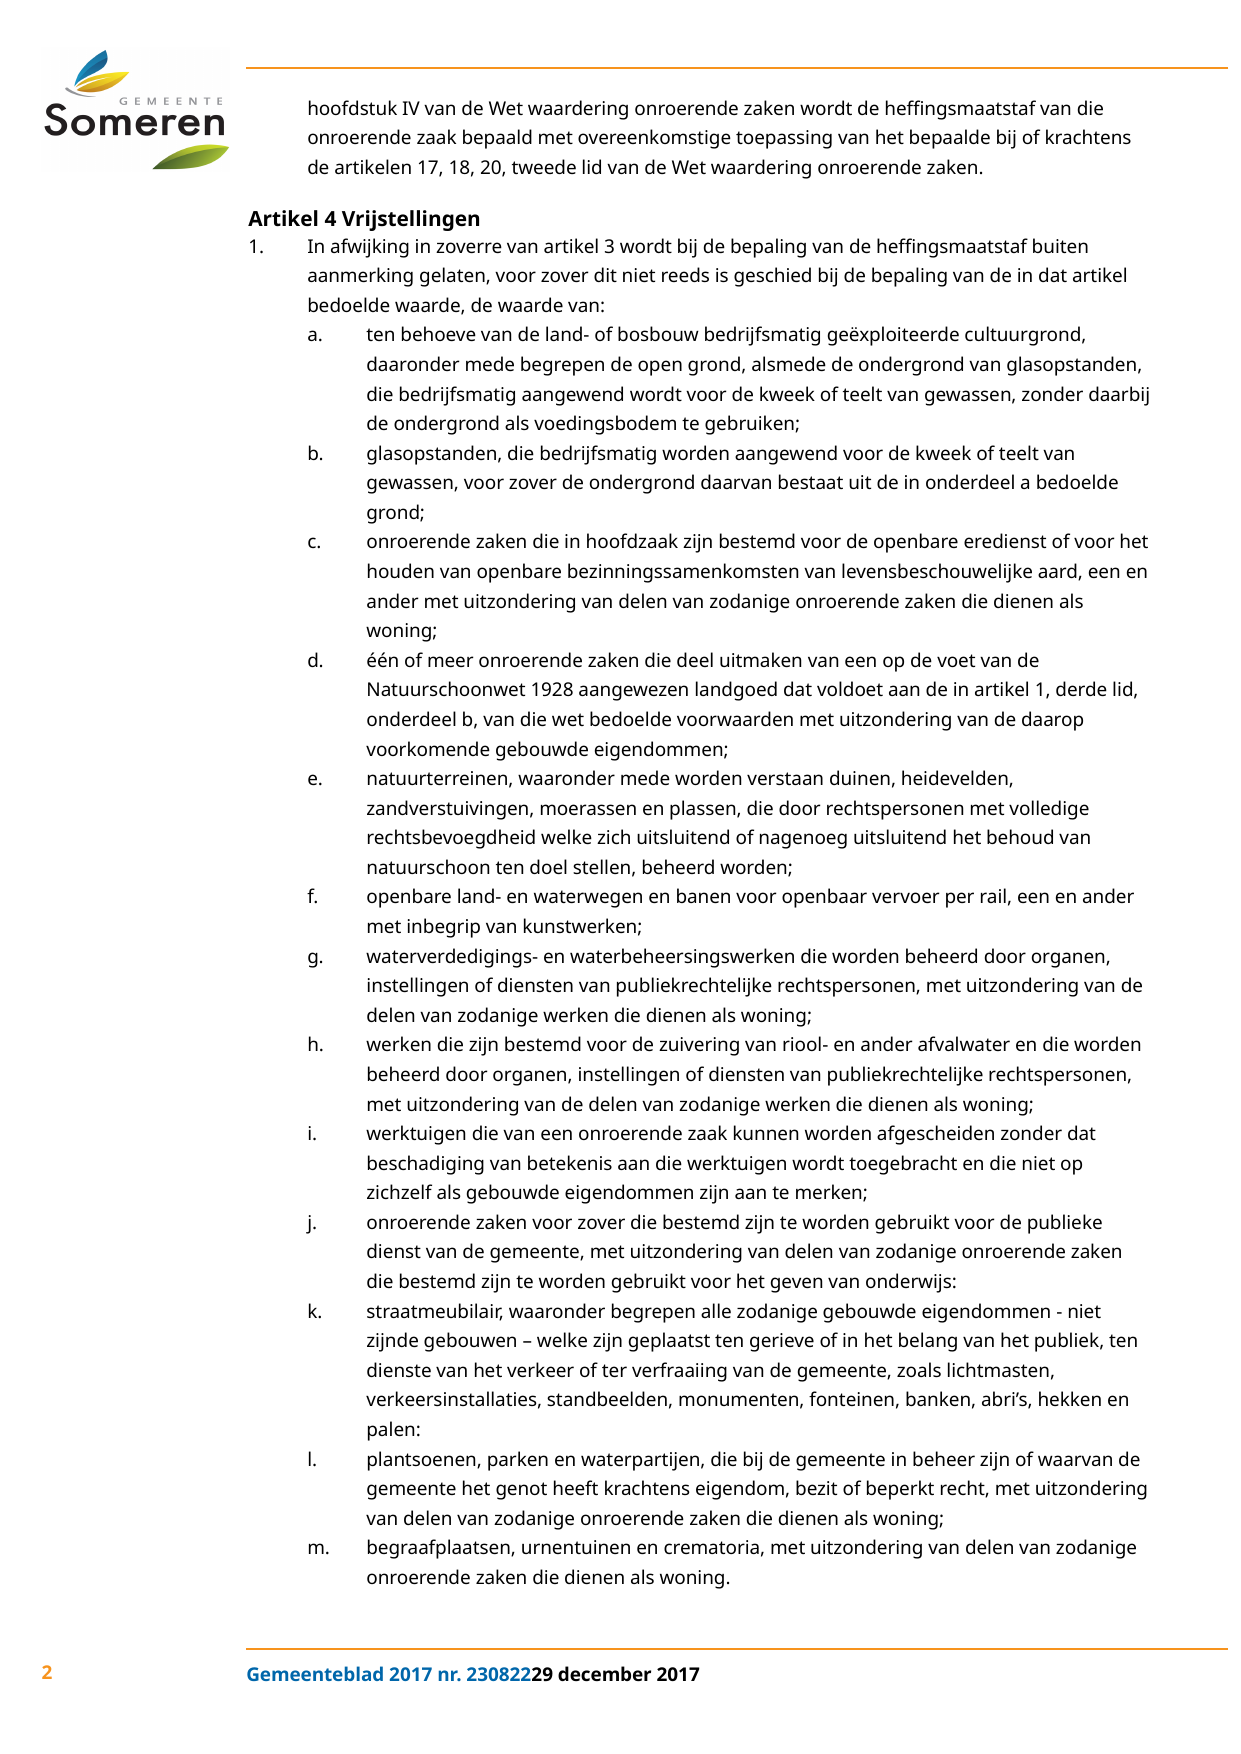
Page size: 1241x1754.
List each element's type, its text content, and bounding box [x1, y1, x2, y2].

picture [41, 47, 231, 172]
list begraafplaatsen, urnentuinen en crematoria, met uitzondering van delen van zodanige onroerende zaken die dienen als woning. [307, 1534, 1152, 1590]
list één of meer onroerende zaken die deel uitmaken van een op de voet van de Natuurschoonwet 1928 aangewezen landgoed dat voldoet aan de in artikel 1, derde lid, onderdeel b, van die wet bedoelde voorwaarden met uitzondering van de daarop voorkomende gebouwde eigendommen; [307, 647, 1152, 761]
list waterverdedigings- en waterbeheersingswerken die worden beheerd door organen, instellingen of diensten van publiekrechtelijke rechtspersonen, met uitzondering van de delen van zodanige werken die dienen als woning; [307, 943, 1152, 1028]
list ten behoeve van de land- of bosbouw bedrijfsmatig geëxploiteerde cultuurgrond, daaronder mede begrepen de open grond, alsmede de ondergrond van glasopstanden, die bedrijfsmatig aangewend wordt voor de kweek of teelt van gewassen, zonder daarbij de ondergrond als voedingsbodem te gebruiken; [307, 322, 1152, 436]
list straatmeubilair, waaronder begrepen alle zodanige gebouwde eigendommen - niet zijnde gebouwen – welke zijn geplaatst ten gerieve of in het belang van het publiek, ten dienste van het verkeer of ter verfraaiing van de gemeente, zoals lichtmasten, verkeersinstallaties, standbeelden, monumenten, fonteinen, banken, abri’s, hekken en palen: [307, 1298, 1152, 1442]
list werken die zijn bestemd voor de zuivering van riool- en ander afvalwater en die worden beheerd door organen, instellingen of diensten van publiekrechtelijke rechtspersonen, met uitzondering van de delen van zodanige werken die dienen als woning; [307, 1032, 1152, 1116]
list openbare land- en waterwegen en banen voor openbaar vervoer per rail, een en ander met inbegrip van kunstwerken; [307, 884, 1152, 939]
list glasopstanden, die bedrijfsmatig worden aangewend voor de kweek of teelt van gewassen, voor zover de ondergrond daarvan bestaat uit de in onderdeel a bedoelde grond; [307, 440, 1152, 525]
list natuurterreinen, waaronder mede worden verstaan duinen, heidevelden, zandverstuivingen, moerassen en plassen, die door rechtspersonen met volledige rechtsbevoegdheid welke zich uitsluitend of nagenoeg uitsluitend het behoud van natuurschoon ten doel stellen, beheerd worden; [307, 765, 1152, 880]
list onroerende zaken voor zover die bestemd zijn te worden gebruikt voor de publieke dienst van de gemeente, met uitzondering van delen van zodanige onroerende zaken die bestemd zijn te worden gebruikt voor het geven van onderwijs: [307, 1209, 1152, 1294]
text Artikel 4 Vrijstellingen [248, 204, 1152, 233]
list werktuigen die van een onroerende zaak kunnen worden afgescheiden zonder dat beschadiging van betekenis aan die werktuigen wordt toegebracht en die niet op zichzelf als gebouwde eigendommen zijn aan te merken; [307, 1120, 1152, 1205]
list In afwijking in zoverre van artikel 3 wordt bij de bepaling van de heffingsmaatstaf buiten aanmerking gelaten, voor zover dit niet reeds is geschied bij de bepaling van de in dat artikel bedoelde waarde, de waarde van: [248, 233, 1152, 318]
list plantsoenen, parken en waterpartijen, die bij de gemeente in beheer zijn of waarvan de gemeente het genot heeft krachtens eigendom, bezit of beperkt recht, met uitzondering van delen van zodanige onroerende zaken die dienen als woning; [307, 1446, 1152, 1531]
list onroerende zaken die in hoofdzaak zijn bestemd voor de openbare eredienst of voor het houden van openbare bezinningssamenkomsten van levensbeschouwelijke aard, een en ander met uitzondering van delen van zodanige onroerende zaken die dienen als woning; [307, 529, 1152, 643]
list hoofdstuk IV van de Wet waardering onroerende zaken wordt de heffingsmaatstaf van die onroerende zaak bepaald met overeenkomstige toepassing van het bepaalde bij of krachtens de artikelen 17, 18, 20, tweede lid van de Wet waardering onroerende zaken. [248, 95, 1152, 180]
